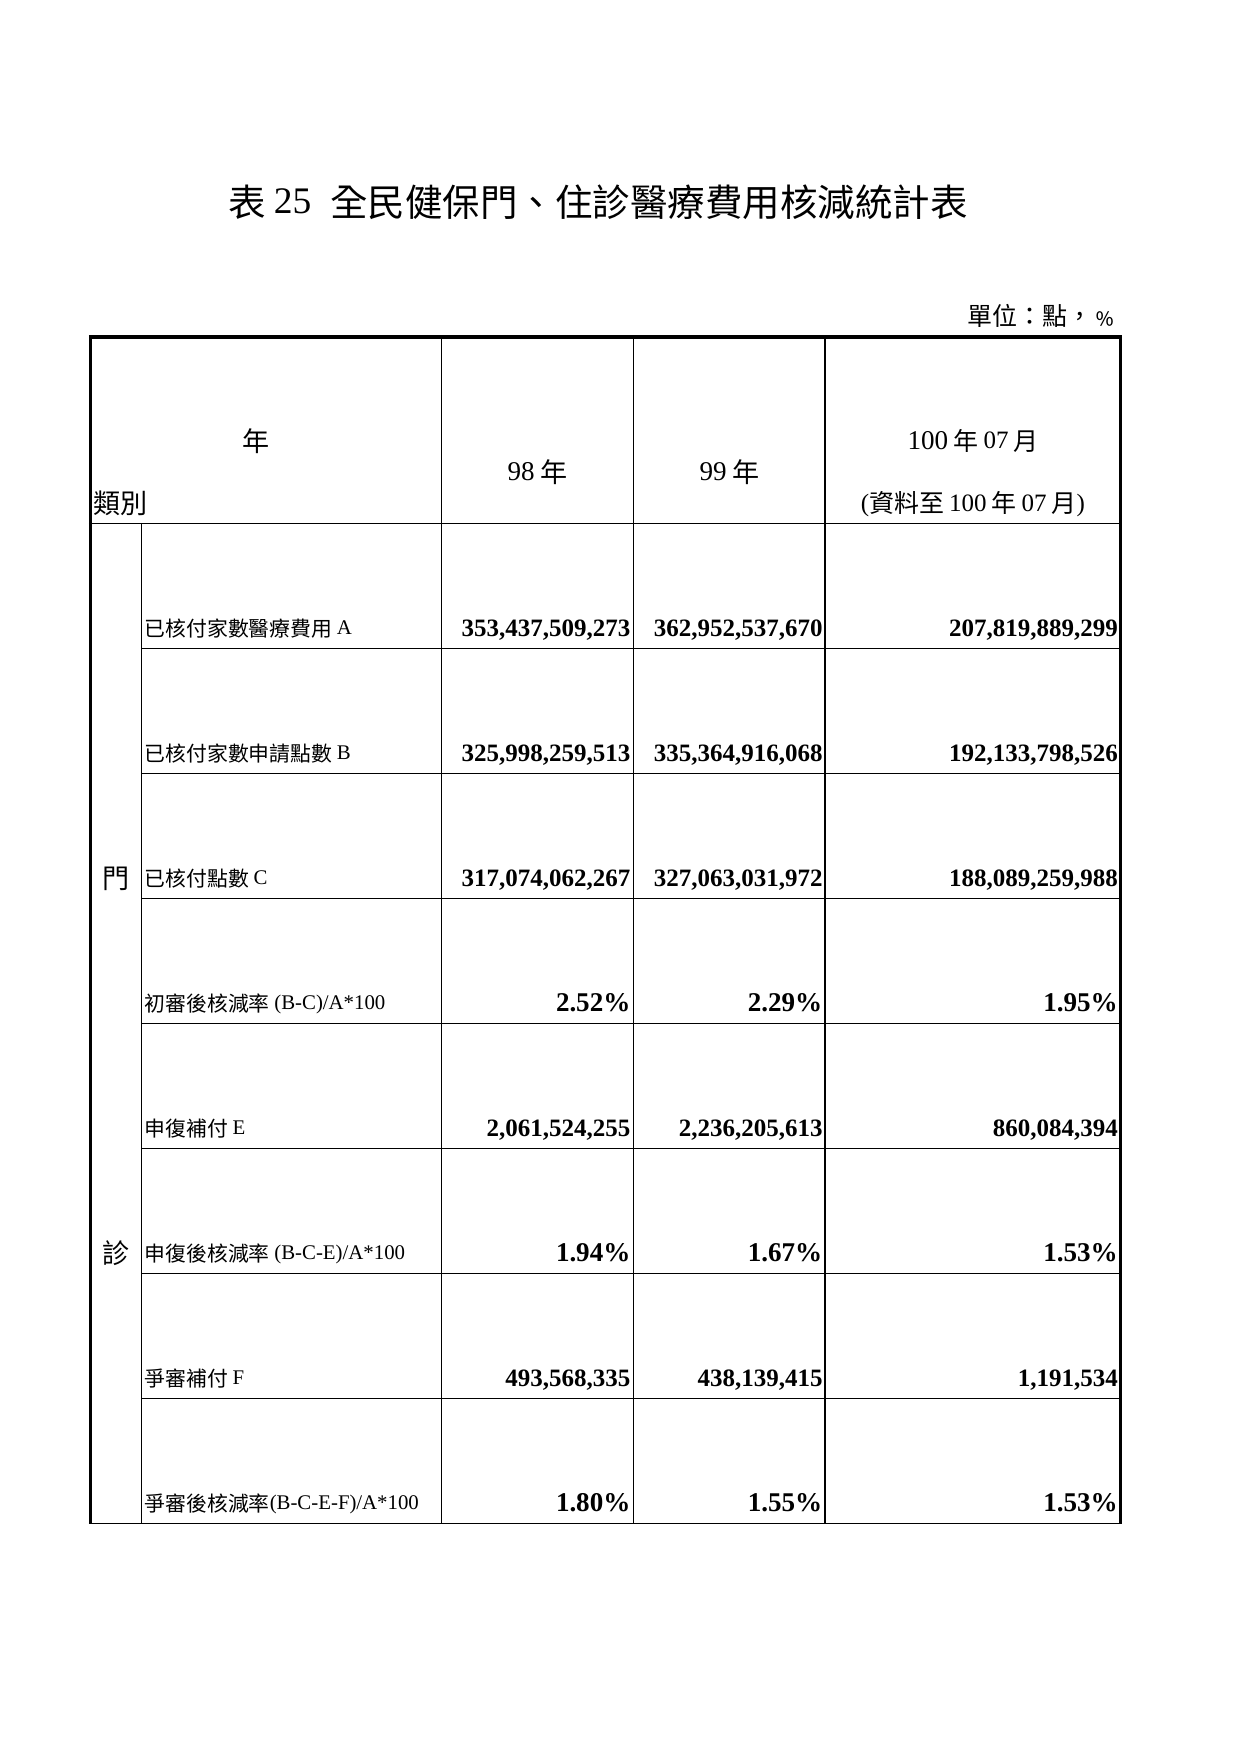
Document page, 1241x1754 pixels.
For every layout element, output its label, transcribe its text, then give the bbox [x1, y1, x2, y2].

table_cell [92, 1273, 141, 1398]
table_cell 2.52% [442, 899, 633, 1023]
table_cell 192,133,798,526 [826, 649, 1119, 773]
table_cell [441, 231, 633, 335]
table_cell 327,063,031,972 [634, 774, 824, 898]
table_cell 1.55% [634, 1399, 824, 1523]
table_cell 438,139,415 [634, 1274, 824, 1398]
table_cell [92, 1023, 141, 1148]
table_cell 年 類別 [92, 339, 441, 523]
table_cell 1.80% [442, 1399, 633, 1523]
table_cell 353,437,509,273 [442, 524, 633, 648]
table_cell 188,089,259,988 [826, 774, 1119, 898]
table_cell 207,819,889,299 [826, 524, 1119, 648]
table_cell 362,952,537,670 [634, 524, 824, 648]
table_cell 1.94% [442, 1149, 633, 1273]
table_cell 493,568,335 [442, 1274, 633, 1398]
table_cell 100年07月 (資料至100年07月) [826, 339, 1119, 523]
table_cell 335,364,916,068 [634, 649, 824, 773]
table_cell 門 [92, 773, 141, 898]
table_cell [92, 648, 141, 773]
table_cell 1,191,534 [826, 1274, 1119, 1398]
table_cell 申復後核減率 (B-C-E)/A*100 [142, 1149, 441, 1273]
table_cell 申復補付 E [142, 1024, 441, 1148]
table_cell 初審後核減率 (B-C)/A*100 [142, 899, 441, 1023]
table_cell 1.53% [826, 1149, 1119, 1273]
table_cell 1.67% [634, 1149, 824, 1273]
table_cell 2,236,205,613 [634, 1024, 824, 1148]
table_cell 99年 [634, 339, 824, 523]
table_cell 爭審後核減率(B-C-E-F)/A*100 [142, 1399, 441, 1523]
table_cell 單位：點，﹪ [825, 231, 1120, 335]
table_header 表25 全民健保門、住診醫療費用核減統計表 [90, 148, 1120, 231]
table_cell 2.29% [634, 899, 824, 1023]
table_cell [92, 898, 141, 1023]
table_cell 1.95% [826, 899, 1119, 1023]
table_cell [92, 524, 141, 648]
table_cell 爭審補付 F [142, 1274, 441, 1398]
table_cell 診 [92, 1148, 141, 1273]
table_cell [142, 231, 441, 335]
table_cell [90, 231, 142, 335]
table_cell 已核付家數醫療費用 A [142, 524, 441, 648]
table_cell 已核付家數申請點數 B [142, 649, 441, 773]
table_cell 已核付點數 C [142, 774, 441, 898]
table_cell 2,061,524,255 [442, 1024, 633, 1148]
table_cell 317,074,062,267 [442, 774, 633, 898]
table_cell [92, 1398, 141, 1523]
table_cell [633, 231, 825, 335]
table_cell 860,084,394 [826, 1024, 1119, 1148]
table_cell 325,998,259,513 [442, 649, 633, 773]
table_cell 1.53% [826, 1399, 1119, 1523]
table_cell 98年 [442, 339, 633, 523]
